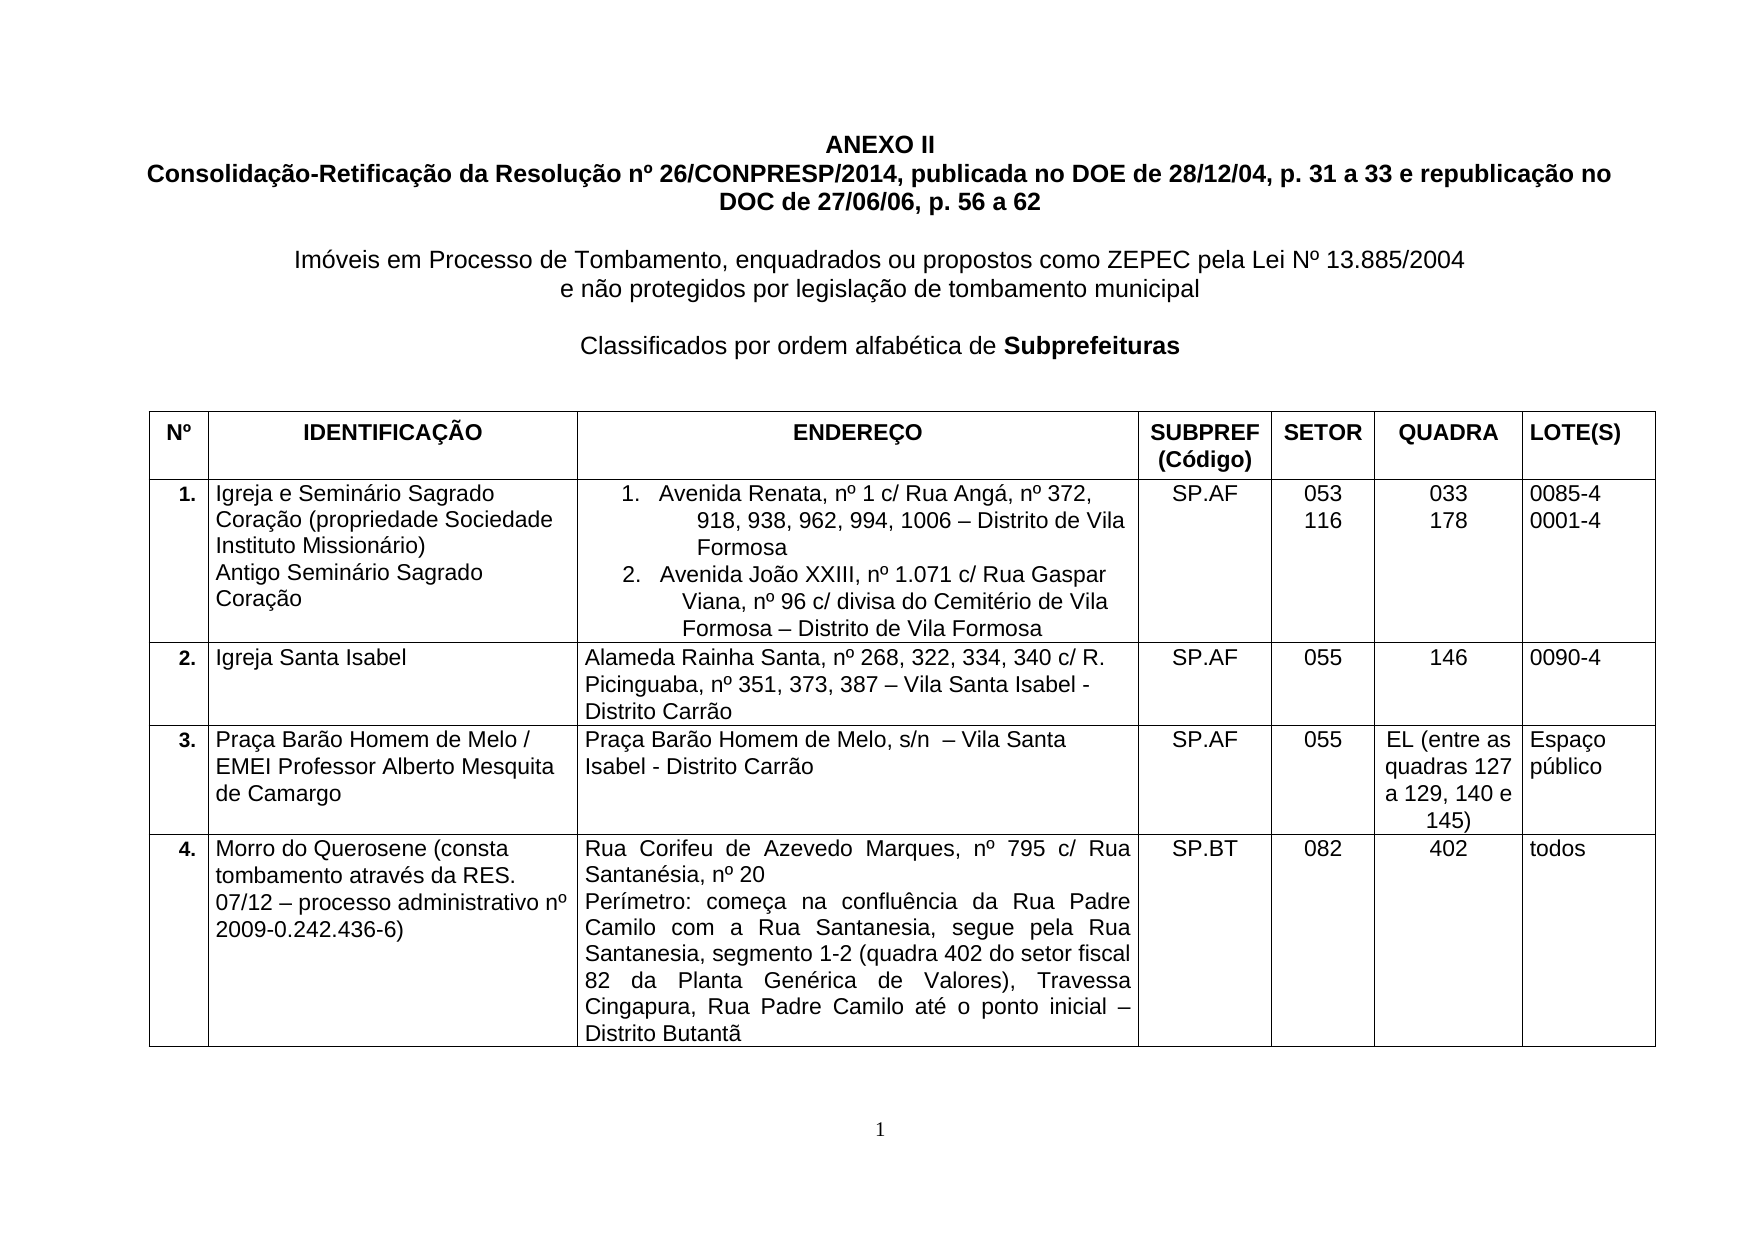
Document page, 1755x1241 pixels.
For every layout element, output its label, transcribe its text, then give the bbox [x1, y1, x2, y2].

table_cell EL (entre as quadras 127 a 129, 140 e 145) [1375, 726, 1522, 834]
text Imóveis em Processo de Tombamento, enquadrados ou propostos como ZEPEC pela Lei Nº 13.885/2004 e não protegidos por legislação de tombamento municipal [142, 245, 1618, 302]
table_cell 402 [1375, 835, 1522, 1046]
table_cell todos [1523, 835, 1655, 1046]
table_header QUADRA [1375, 412, 1522, 479]
table_header IDENTIFICAÇÃO [209, 412, 577, 479]
table_header SETOR [1272, 412, 1374, 479]
table_cell [150, 726, 208, 834]
table_cell SP.AF [1139, 480, 1271, 642]
table_cell 055 [1272, 643, 1374, 724]
table_cell Praça Barão Homem de Melo, s/n – Vila Santa Isabel - Distrito Carrão [578, 726, 1138, 834]
table_cell 055 [1272, 726, 1374, 834]
table_cell Praça Barão Homem de Melo / EMEI Professor Alberto Mesquita de Camargo [209, 726, 577, 834]
table_cell Morro do Querosene (consta tombamento através da RES. 07/12 – processo administrativo nº 2009-0.242.436-6) [209, 835, 577, 1046]
table_header Nº [150, 412, 208, 479]
text ANEXO II [142, 130, 1618, 159]
table_header ENDEREÇO [578, 412, 1138, 479]
table_cell 033 178 [1375, 480, 1522, 642]
text Consolidação-Retificação da Resolução nº 26/CONPRESP/2014, publicada no DOE de 28/12/04, p. 31 a 33 e republicação no DOC de 27/06/06, p. 56 a 62 [142, 159, 1618, 216]
table_cell Igreja e Seminário Sagrado Coração (propriedade Sociedade Instituto Missionário) Antigo Seminário Sagrado Coração [209, 480, 577, 642]
table_cell Igreja Santa Isabel [209, 643, 577, 724]
table_cell SP.BT [1139, 835, 1271, 1046]
table_header SUBPREF (Código) [1139, 412, 1271, 479]
table_cell SP.AF [1139, 643, 1271, 724]
table_cell [150, 835, 208, 1046]
table_cell Alameda Rainha Santa, nº 268, 322, 334, 340 c/ R. Picinguaba, nº 351, 373, 387 – Vila Santa Isabel - Distrito Carrão [578, 643, 1138, 724]
table_header LOTE(S) [1523, 412, 1655, 479]
table_cell 0085-4 0001-4 [1523, 480, 1655, 642]
table_cell Avenida Renata, nº 1 c/ Rua Angá, nº 372, 918, 938, 962, 994, 1006 – Distrito de Vila Formosa Avenida João XXIII, nº 1.071 c/ Rua Gaspar Viana, nº 96 c/ divisa do Cemitério de Vila Formosa – Distrito de Vila Formosa [578, 480, 1138, 642]
table_cell 0090-4 [1523, 643, 1655, 724]
table_cell [150, 643, 208, 724]
table_cell Rua Corifeu de Azevedo Marques, nº 795 c/ Rua Santanésia, nº 20 Perímetro: começa na confluência da Rua Padre Camilo com a Rua Santanesia, segue pela Rua Santanesia, segmento 1-2 (quadra 402 do setor fiscal 82 da Planta Genérica de Valores), Travessa Cingapura, Rua Padre Camilo até o ponto inicial – Distrito Butantã [578, 835, 1138, 1046]
table_cell 053 116 [1272, 480, 1374, 642]
text Classificados por ordem alfabética de Subprefeituras [142, 331, 1618, 360]
table_cell SP.AF [1139, 726, 1271, 834]
table_cell [150, 480, 208, 642]
table_cell 082 [1272, 835, 1374, 1046]
table_cell 146 [1375, 643, 1522, 724]
table_cell Espaço público [1523, 726, 1655, 834]
